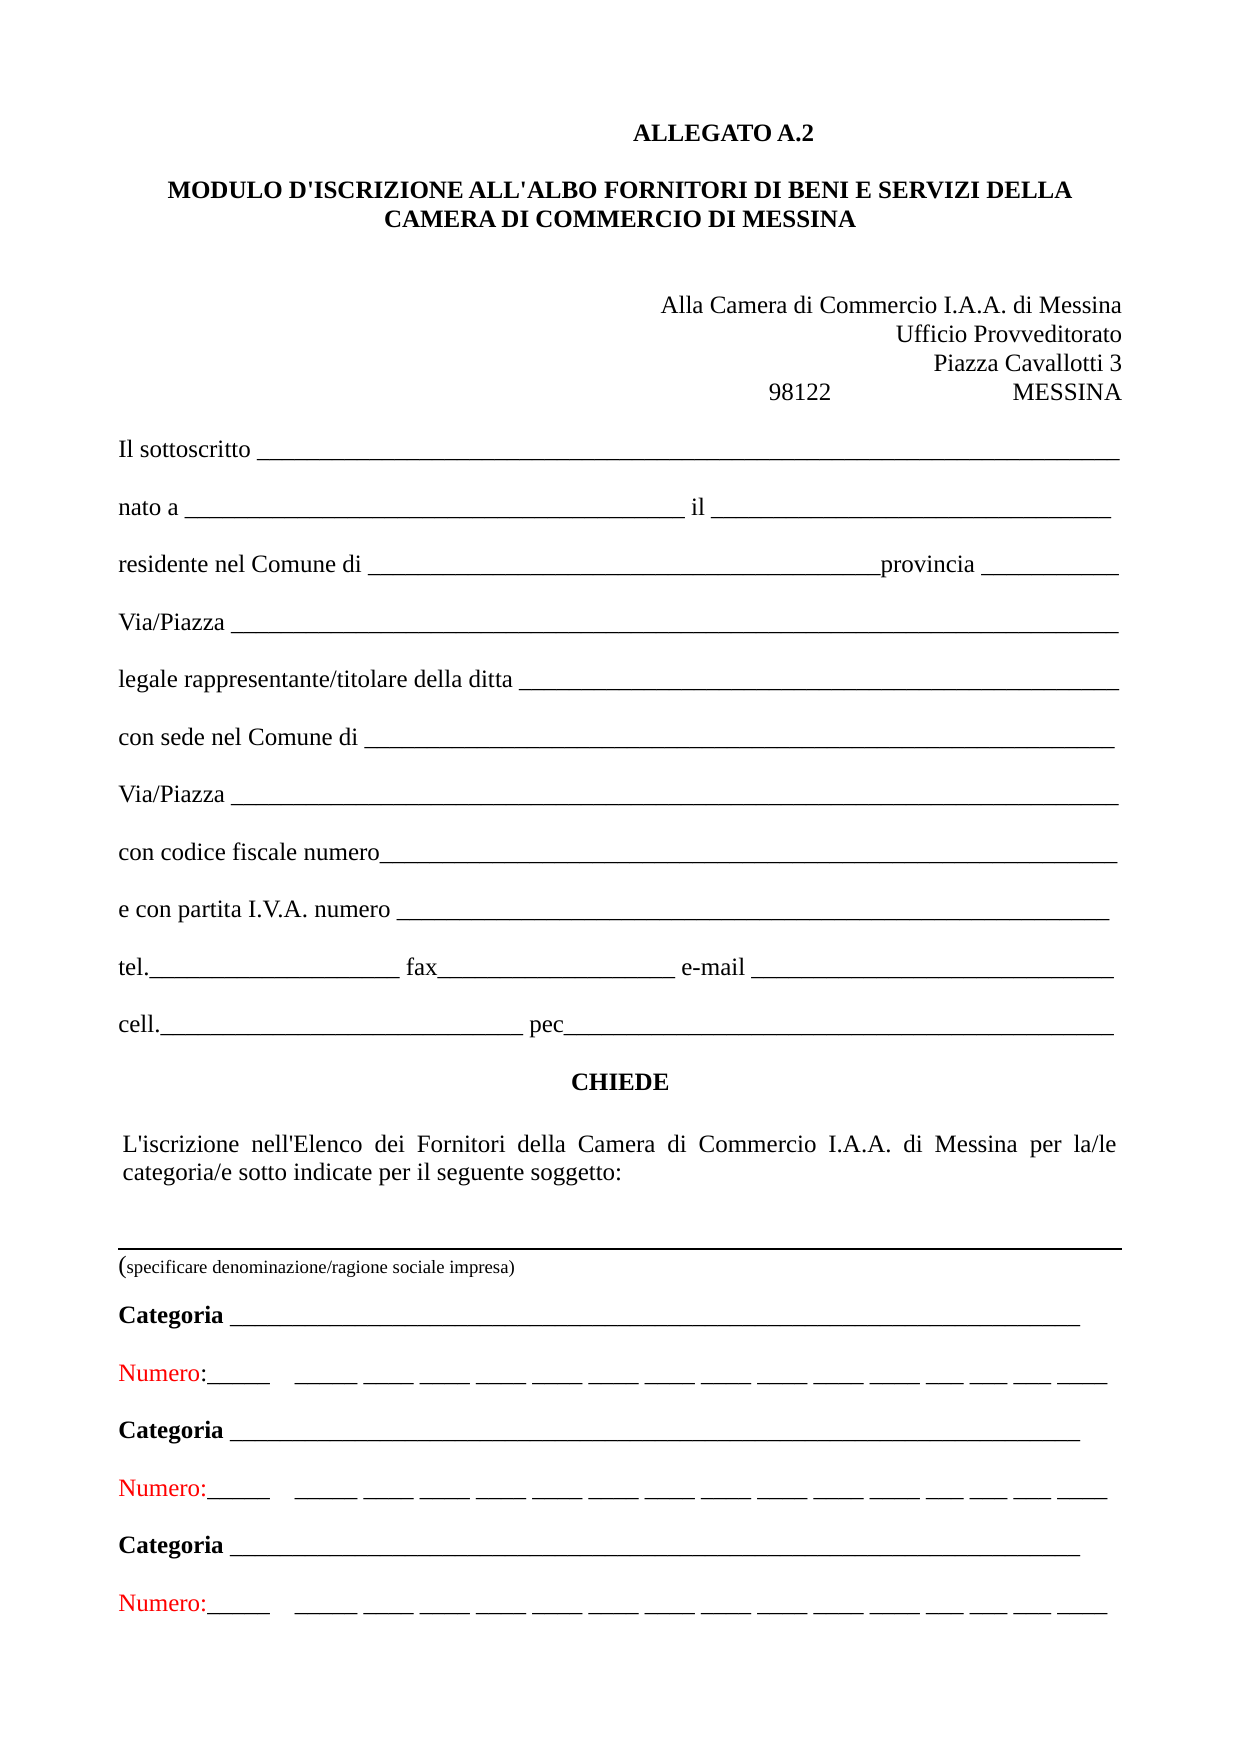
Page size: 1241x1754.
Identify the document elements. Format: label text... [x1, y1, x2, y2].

text 98122 MESSINA [118, 377, 1122, 406]
text ALLEGATO A.2 [118, 118, 1122, 147]
text Via/Piazza _______________________________________________________________________ [118, 779, 1122, 808]
text Il sottoscritto _____________________________________________________________________ [118, 434, 1122, 463]
text Alla Camera di Commercio I.A.A. di Messina [118, 291, 1122, 319]
text nato a ________________________________________ il ________________________________ [118, 492, 1122, 521]
text con sede nel Comune di ____________________________________________________________ [118, 722, 1122, 751]
text cell._____________________________ pec____________________________________________ [118, 1009, 1122, 1038]
text Categoria ____________________________________________________________________ [118, 1416, 1122, 1444]
text tel.____________________ fax___________________ e-mail _____________________________ [118, 952, 1122, 981]
text Ufficio Provveditorato [118, 319, 1122, 348]
text con codice fiscale numero___________________________________________________________ [118, 837, 1122, 866]
text L'iscrizione nell'Elenco dei Fornitori della Camera di Commercio I.A.A. di Messina per la/le categoria/e sotto indicate per il seguente soggetto: [118, 1124, 1122, 1186]
text MODULO D'ISCRIZIONE ALL'ALBO FORNITORI DI BENI E SERVIZI DELLA CAMERA DI COMMERCIO DI MESSINA [118, 176, 1122, 233]
text Numero:_____ _____ ____ ____ ____ ____ ____ ____ ____ ____ ____ ____ ___ ___ ___ ____ [118, 1473, 1122, 1502]
text Numero:_____ _____ ____ ____ ____ ____ ____ ____ ____ ____ ____ ____ ___ ___ ___ ____ [118, 1588, 1122, 1617]
text Categoria ____________________________________________________________________ [118, 1531, 1122, 1559]
text Categoria ____________________________________________________________________ [118, 1301, 1122, 1329]
text residente nel Comune di _________________________________________provincia ___________ [118, 549, 1122, 578]
text Numero:_____ _____ ____ ____ ____ ____ ____ ____ ____ ____ ____ ____ ___ ___ ___ ____ [118, 1358, 1122, 1387]
text Piazza Cavallotti 3 [118, 348, 1122, 377]
text CHIEDE [118, 1067, 1122, 1096]
text e con partita I.V.A. numero _________________________________________________________ [118, 894, 1122, 923]
text (specificare denominazione/ragione sociale impresa) [118, 1250, 1122, 1279]
text Via/Piazza _______________________________________________________________________ [118, 607, 1122, 636]
text legale rappresentante/titolare della ditta ________________________________________________ [118, 664, 1122, 693]
